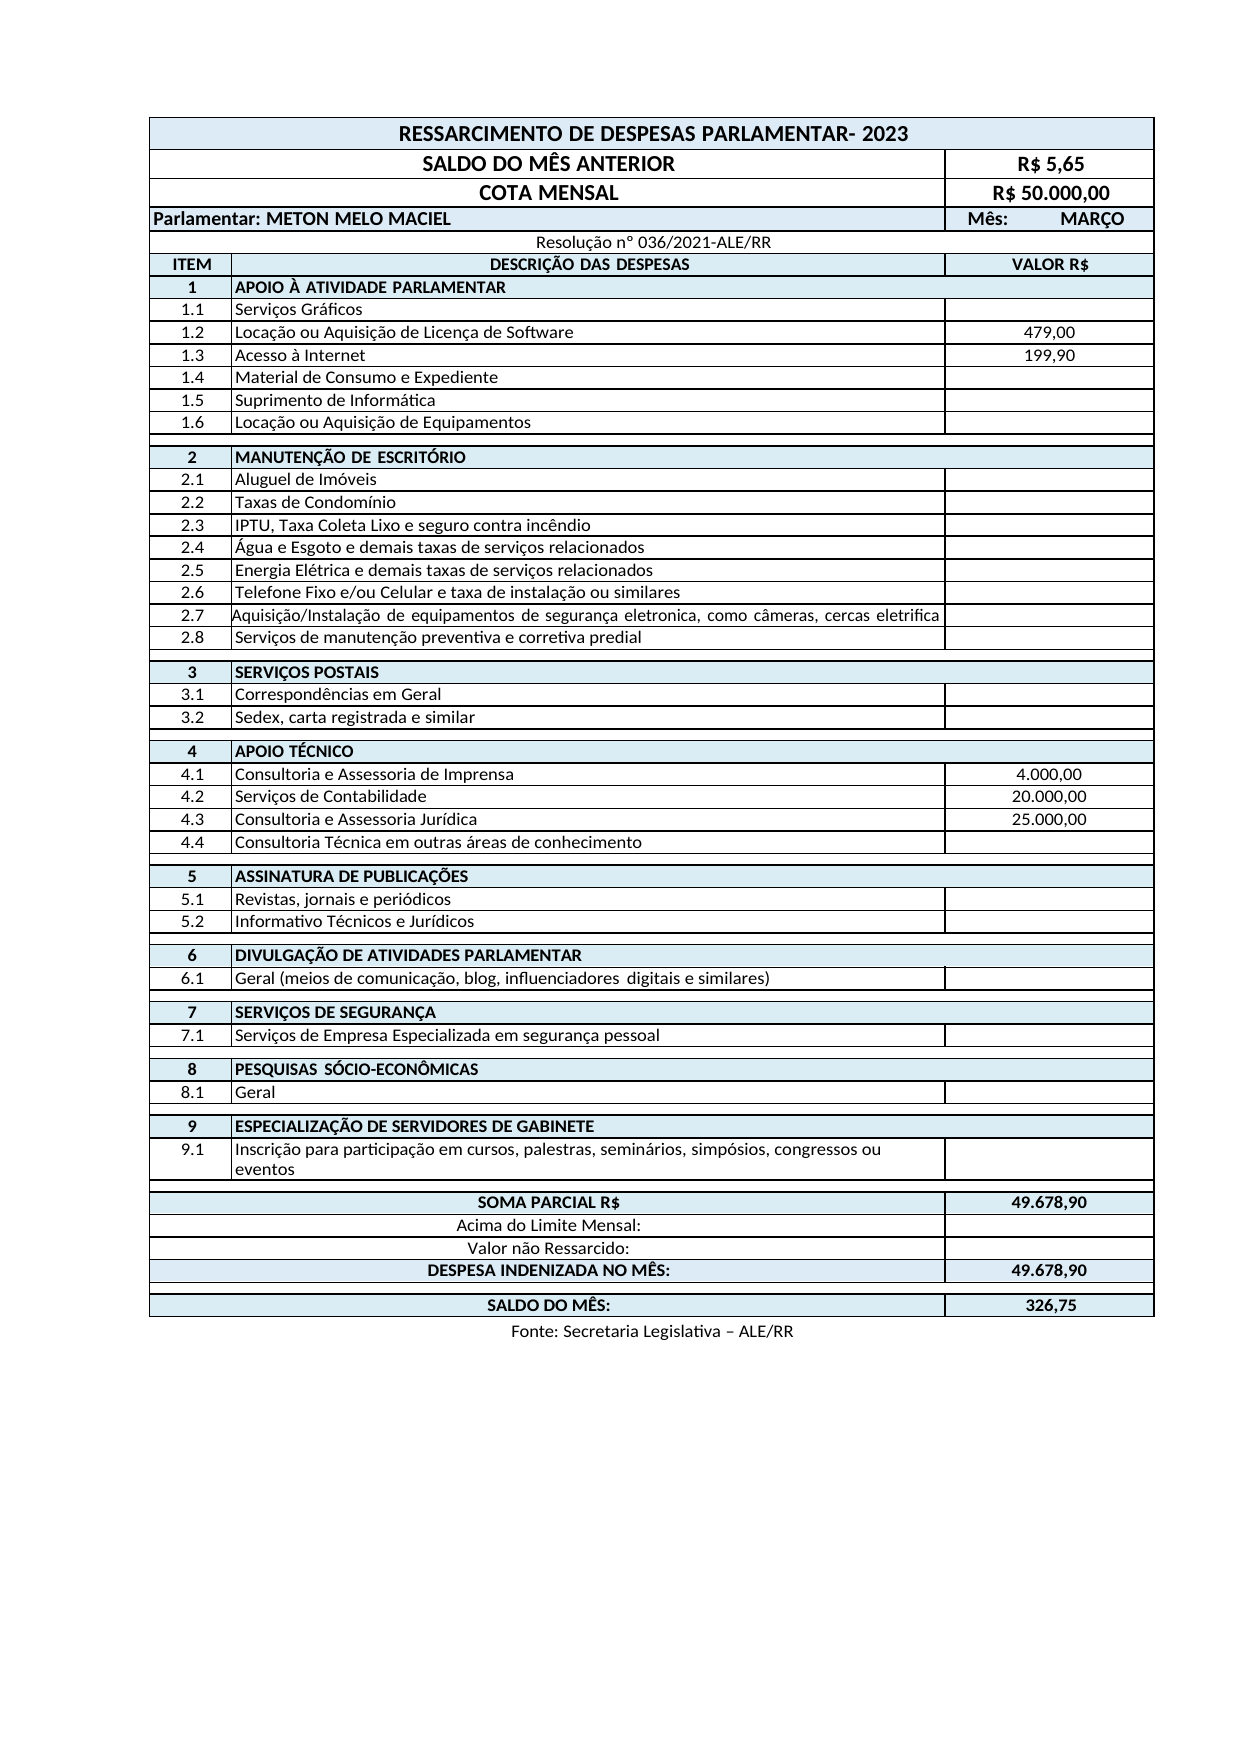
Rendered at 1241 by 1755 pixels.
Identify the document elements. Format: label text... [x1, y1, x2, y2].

table_cell Serviços de manutenção preventiva e corretiva predial [232, 627, 944, 648]
table_cell Consultoria e Assessoria Jurídica [232, 809, 944, 830]
table_cell SERVIÇOS DE SEGURANÇA [232, 1002, 1153, 1023]
table_cell Acima do Limite Mensal: [150, 1215, 944, 1236]
table_cell 3 [150, 662, 231, 683]
table_cell 20.000,00 [946, 786, 1153, 807]
table_cell 2.3 [150, 515, 231, 535]
table_cell Correspondências em Geral [232, 684, 944, 705]
table_cell 5.2 [150, 911, 231, 932]
table_cell 2 [150, 447, 231, 468]
table_cell Suprimento de Informática [232, 390, 944, 411]
table_cell 25.000,00 [946, 809, 1153, 830]
table_cell VALOR R$ [946, 254, 1153, 275]
table_cell [946, 605, 1153, 626]
table_cell 4.2 [150, 786, 231, 807]
table_cell SALDO DO MÊS ANTERIOR [150, 150, 944, 177]
table_cell Geral (meios de comunicação, blog, influenciadores digitais e similares) [232, 968, 944, 989]
table_cell 2.6 [150, 582, 231, 603]
table_cell 1.1 [150, 299, 231, 320]
table_cell [946, 1139, 1153, 1179]
table_cell 1.6 [150, 412, 231, 433]
table_cell 4.4 [150, 832, 231, 853]
table_cell Inscrição para participação em cursos, palestras, seminários, simpósios, congressos ou eventos [232, 1139, 944, 1179]
table_cell 9 [150, 1116, 231, 1137]
table_cell ITEM [150, 254, 231, 275]
table_cell [946, 1025, 1153, 1046]
table_cell Revistas, jornais e periódicos [232, 888, 944, 909]
table_cell Resolução nº 036/2021-ALE/RR [150, 232, 1153, 252]
table_cell 3.1 [150, 684, 231, 705]
table_cell 1.4 [150, 367, 231, 388]
table_cell [946, 832, 1153, 853]
table_cell 4.1 [150, 764, 231, 785]
table_cell [946, 911, 1153, 932]
table_cell 1.2 [150, 322, 231, 343]
table_cell 479,00 [946, 322, 1153, 343]
table_cell DESCRIÇÃO DAS DESPESAS [232, 254, 944, 275]
table_cell 2.4 [150, 537, 231, 558]
table_cell Serviços de Contabilidade [232, 786, 944, 807]
table_cell 199,90 [946, 345, 1153, 366]
table_cell [946, 968, 1153, 989]
table_cell SERVIÇOS POSTAIS [232, 662, 1153, 683]
table_cell Aquisição/Instalação de equipamentos de segurança eletronica, como câmeras, cercas eletrifica [232, 605, 944, 626]
table_cell 7.1 [150, 1025, 231, 1046]
table_cell 2.7 [150, 605, 231, 626]
table_cell [150, 435, 1153, 445]
table_cell ESPECIALIZAÇÃO DE SERVIDORES DE GABINETE [232, 1116, 1153, 1137]
table_cell [150, 991, 1153, 1001]
table_cell [946, 1238, 1153, 1259]
table_cell [946, 469, 1153, 490]
table_cell Informativo Técnicos e Jurídicos [232, 911, 944, 932]
table_cell 2.1 [150, 469, 231, 490]
table_cell PESQUISAS SÓCIO-ECONÔMICAS [232, 1059, 1153, 1080]
table_cell COTA MENSAL [150, 179, 944, 206]
table_cell [150, 1104, 1153, 1114]
table_cell 2.2 [150, 492, 231, 513]
table_cell SALDO DO MÊS: [150, 1295, 944, 1316]
table_cell [150, 650, 1153, 660]
table_cell [946, 707, 1153, 728]
table_cell [150, 730, 1153, 739]
table_cell SOMA PARCIAL R$ [150, 1193, 944, 1213]
table_cell Taxas de Condomínio [232, 492, 944, 513]
table_cell R$ 50.000,00 [946, 179, 1153, 206]
table_cell [946, 299, 1153, 320]
table_cell DIVULGAÇÃO DE ATIVIDADES PARLAMENTAR [232, 945, 1153, 966]
table_cell [150, 1181, 1153, 1191]
table_cell [150, 1283, 1153, 1293]
table_cell [150, 1047, 1153, 1057]
table_cell Serviços Gráficos [232, 299, 944, 320]
table_cell Locação ou Aquisição de Licença de Software [232, 322, 944, 343]
table_cell Água e Esgoto e demais taxas de serviços relacionados [232, 537, 944, 558]
table_cell Material de Consumo e Expediente [232, 367, 944, 388]
table_cell IPTU, Taxa Coleta Lixo e seguro contra incêndio [232, 515, 944, 535]
table_cell Telefone Fixo e/ou Celular e taxa de instalação ou similares [232, 582, 944, 603]
table_cell [946, 582, 1153, 603]
table_cell 8 [150, 1059, 231, 1080]
table_cell Consultoria Técnica em outras áreas de conhecimento [232, 832, 944, 853]
table_cell 9.1 [150, 1139, 231, 1179]
table_cell [946, 627, 1153, 648]
table_cell Consultoria e Assessoria de Imprensa [232, 764, 944, 785]
table_cell 5.1 [150, 888, 231, 909]
table_cell Acesso à Internet [232, 345, 944, 366]
table_cell 1 [150, 277, 231, 298]
table_cell 326,75 [946, 1295, 1153, 1316]
table_cell [150, 934, 1153, 944]
table_cell Valor não Ressarcido: [150, 1238, 944, 1259]
table_cell Geral [232, 1082, 944, 1103]
table_cell Sedex, carta registrada e similar [232, 707, 944, 728]
table_cell Energia Elétrica e demais taxas de serviços relacionados [232, 560, 944, 581]
table_cell 1.5 [150, 390, 231, 411]
table_cell 6 [150, 945, 231, 966]
table_cell Mês: MARÇO [946, 208, 1153, 230]
table_cell 7 [150, 1002, 231, 1023]
table_cell 49.678,90 [946, 1193, 1153, 1213]
table_cell [946, 515, 1153, 535]
table_header RESSARCIMENTO DE DESPESAS PARLAMENTAR- 2023 [150, 118, 1153, 149]
table_cell [946, 560, 1153, 581]
table_cell [946, 1215, 1153, 1236]
table_cell [946, 492, 1153, 513]
table_cell 6.1 [150, 968, 231, 989]
table_cell 3.2 [150, 707, 231, 728]
table_cell [946, 412, 1153, 433]
table_cell 4.3 [150, 809, 231, 830]
table_cell [946, 390, 1153, 411]
table_cell 5 [150, 866, 231, 887]
table_cell [946, 888, 1153, 909]
table_cell [946, 1082, 1153, 1103]
text Fonte: Secretaria Legislativa – ALE/RR [510, 1320, 794, 1342]
table_cell ASSINATURA DE PUBLICAÇÕES [232, 866, 1153, 887]
table_cell [946, 684, 1153, 705]
table_cell APOIO TÉCNICO [232, 741, 1153, 762]
table_cell 2.5 [150, 560, 231, 581]
table_cell Parlamentar: METON MELO MACIEL [150, 208, 944, 230]
table_cell R$ 5,65 [946, 150, 1153, 177]
table_cell MANUTENÇÃO DE ESCRITÓRIO [232, 447, 1153, 468]
table_cell 4.000,00 [946, 764, 1153, 785]
table_cell APOIO À ATIVIDADE PARLAMENTAR [232, 277, 1153, 298]
table_cell [150, 854, 1153, 864]
table_cell 49.678,90 [946, 1260, 1153, 1281]
table_cell DESPESA INDENIZADA NO MÊS: [150, 1260, 944, 1281]
table_cell 1.3 [150, 345, 231, 366]
table_cell [946, 367, 1153, 388]
table_cell 4 [150, 741, 231, 762]
table_cell Aluguel de Imóveis [232, 469, 944, 490]
table_cell Locação ou Aquisição de Equipamentos [232, 412, 944, 433]
table_cell Serviços de Empresa Especializada em segurança pessoal [232, 1025, 944, 1046]
table_cell 2.8 [150, 627, 231, 648]
table_cell [946, 537, 1153, 558]
table_cell 8.1 [150, 1082, 231, 1103]
